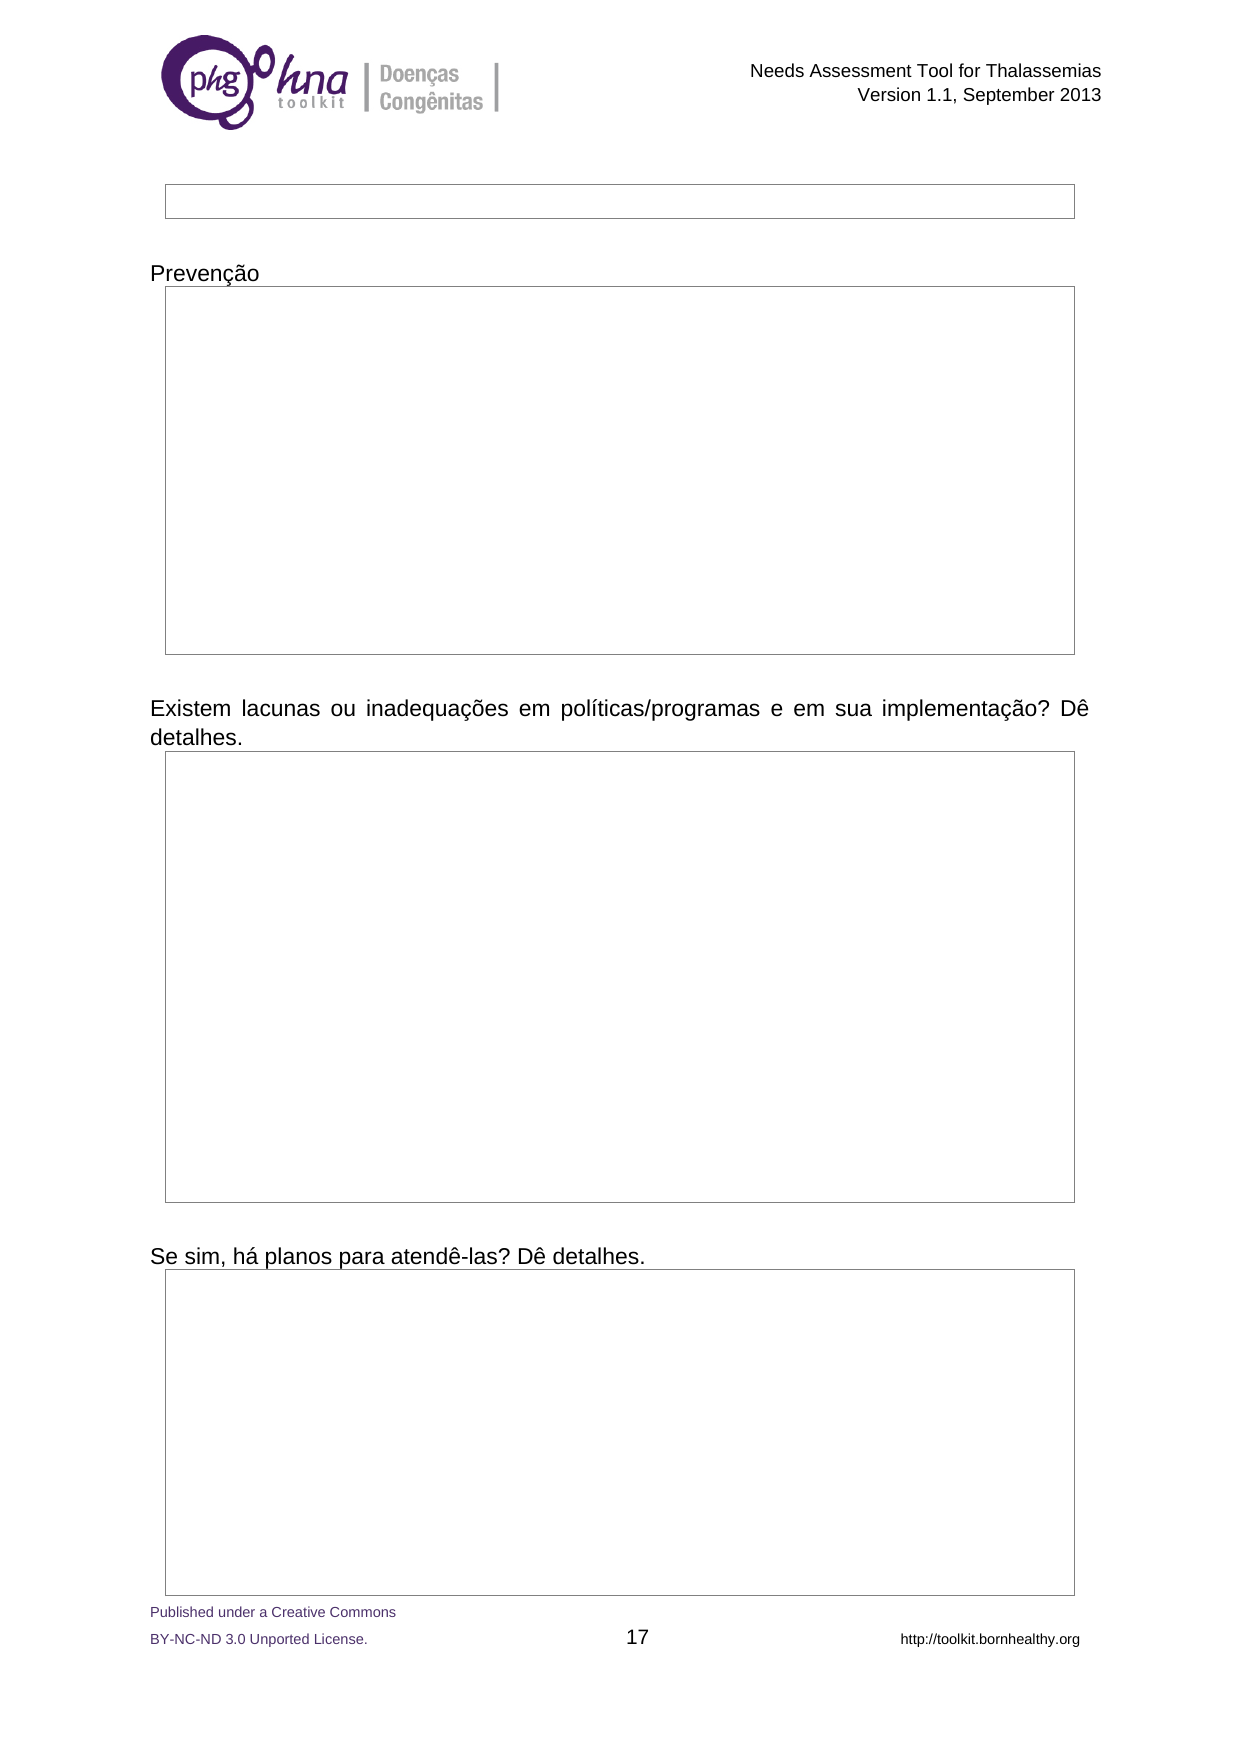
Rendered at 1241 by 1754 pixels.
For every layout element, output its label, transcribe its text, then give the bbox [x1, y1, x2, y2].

subtitle Prevenção [150, 257, 1090, 286]
subtitle Se sim, há planos para atendê-las? Dê detalhes. [150, 1240, 1090, 1269]
subtitle Existem lacunas ou inadequações em políticas/programas e em sua implementação? Dê detalhes. [150, 692, 1090, 751]
